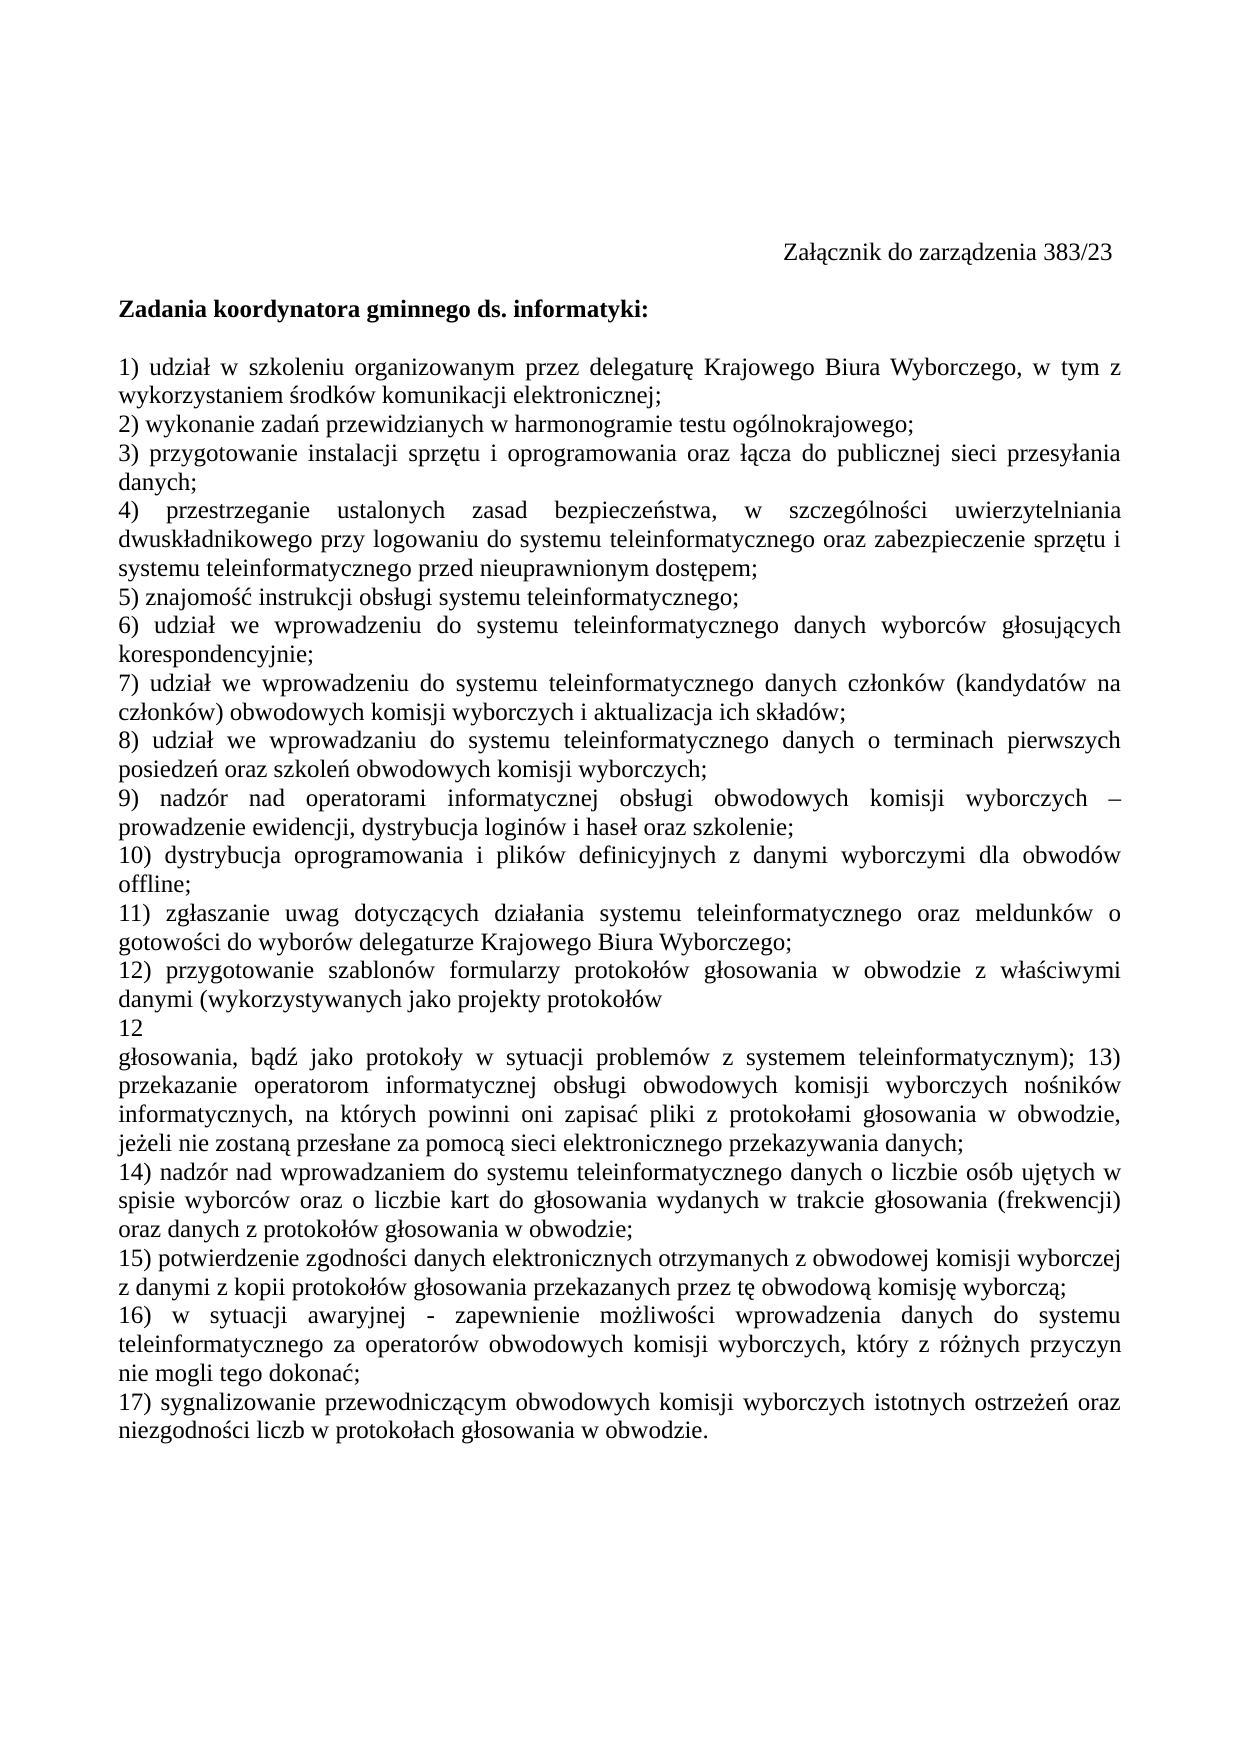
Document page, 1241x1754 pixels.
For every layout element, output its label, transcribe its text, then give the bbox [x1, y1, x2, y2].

text 1) udział w szkoleniu organizowanym przez delegaturę Krajowego Biura Wyborczego, w tym z wykorzystaniem środków komunikacji elektronicznej; [118, 352, 1122, 409]
text 4) przestrzeganie ustalonych zasad bezpieczeństwa, w szczególności uwierzytelniania dwuskładnikowego przy logowaniu do systemu teleinformatycznego oraz zabezpieczenie sprzętu i systemu teleinformatycznego przed nieuprawnionym dostępem; [118, 495, 1122, 582]
text 9) nadzór nad operatorami informatycznej obsługi obwodowych komisji wyborczych – prowadzenie ewidencji, dystrybucja loginów i haseł oraz szkolenie; [118, 783, 1122, 840]
text 6) udział we wprowadzeniu do systemu teleinformatycznego danych wyborców głosujących korespondencyjnie; [118, 610, 1122, 668]
text 2) wykonanie zadań przewidzianych w harmonogramie testu ogólnokrajowego; [118, 409, 1122, 438]
text 14) nadzór nad wprowadzaniem do systemu teleinformatycznego danych o liczbie osób ujętych w spisie wyborców oraz o liczbie kart do głosowania wydanych w trakcie głosowania (frekwencji) oraz danych z protokołów głosowania w obwodzie; [118, 1157, 1122, 1243]
text 5) znajomość instrukcji obsługi systemu teleinformatycznego; [118, 582, 1122, 610]
text 12) przygotowanie szablonów formularzy protokołów głosowania w obwodzie z właściwymi danymi (wykorzystywanych jako projekty protokołów [118, 955, 1122, 1013]
text 15) potwierdzenie zgodności danych elektronicznych otrzymanych z obwodowej komisji wyborczej z danymi z kopii protokołów głosowania przekazanych przez tę obwodową komisję wyborczą; [118, 1243, 1122, 1300]
text 3) przygotowanie instalacji sprzętu i oprogramowania oraz łącza do publicznej sieci przesyłania danych; [118, 438, 1122, 495]
text głosowania, bądź jako protokoły w sytuacji problemów z systemem teleinformatycznym); 13) przekazanie operatorom informatycznej obsługi obwodowych komisji wyborczych nośników informatycznych, na których powinni oni zapisać pliki z protokołami głosowania w obwodzie, jeżeli nie zostaną przesłane za pomocą sieci elektronicznego przekazywania danych; [118, 1042, 1122, 1157]
text 17) sygnalizowanie przewodniczącym obwodowych komisji wyborczych istotnych ostrzeżeń oraz niezgodności liczb w protokołach głosowania w obwodzie. [118, 1387, 1122, 1444]
text Zadania koordynatora gminnego ds. informatyki: [118, 294, 1122, 323]
text 11) zgłaszanie uwag dotyczących działania systemu teleinformatycznego oraz meldunków o gotowości do wyborów delegaturze Krajowego Biura Wyborczego; [118, 898, 1122, 955]
text 12 [118, 1013, 1122, 1042]
text 10) dystrybucja oprogramowania i plików definicyjnych z danymi wyborczymi dla obwodów offline; [118, 840, 1122, 898]
text 16) w sytuacji awaryjnej - zapewnienie możliwości wprowadzenia danych do systemu teleinformatycznego za operatorów obwodowych komisji wyborczych, który z różnych przyczyn nie mogli tego dokonać; [118, 1300, 1122, 1387]
text Załącznik do zarządzenia 383/23 [118, 237, 1122, 294]
text 8) udział we wprowadzaniu do systemu teleinformatycznego danych o terminach pierwszych posiedzeń oraz szkoleń obwodowych komisji wyborczych; [118, 725, 1122, 783]
text 7) udział we wprowadzeniu do systemu teleinformatycznego danych członków (kandydatów na członków) obwodowych komisji wyborczych i aktualizacja ich składów; [118, 668, 1122, 725]
